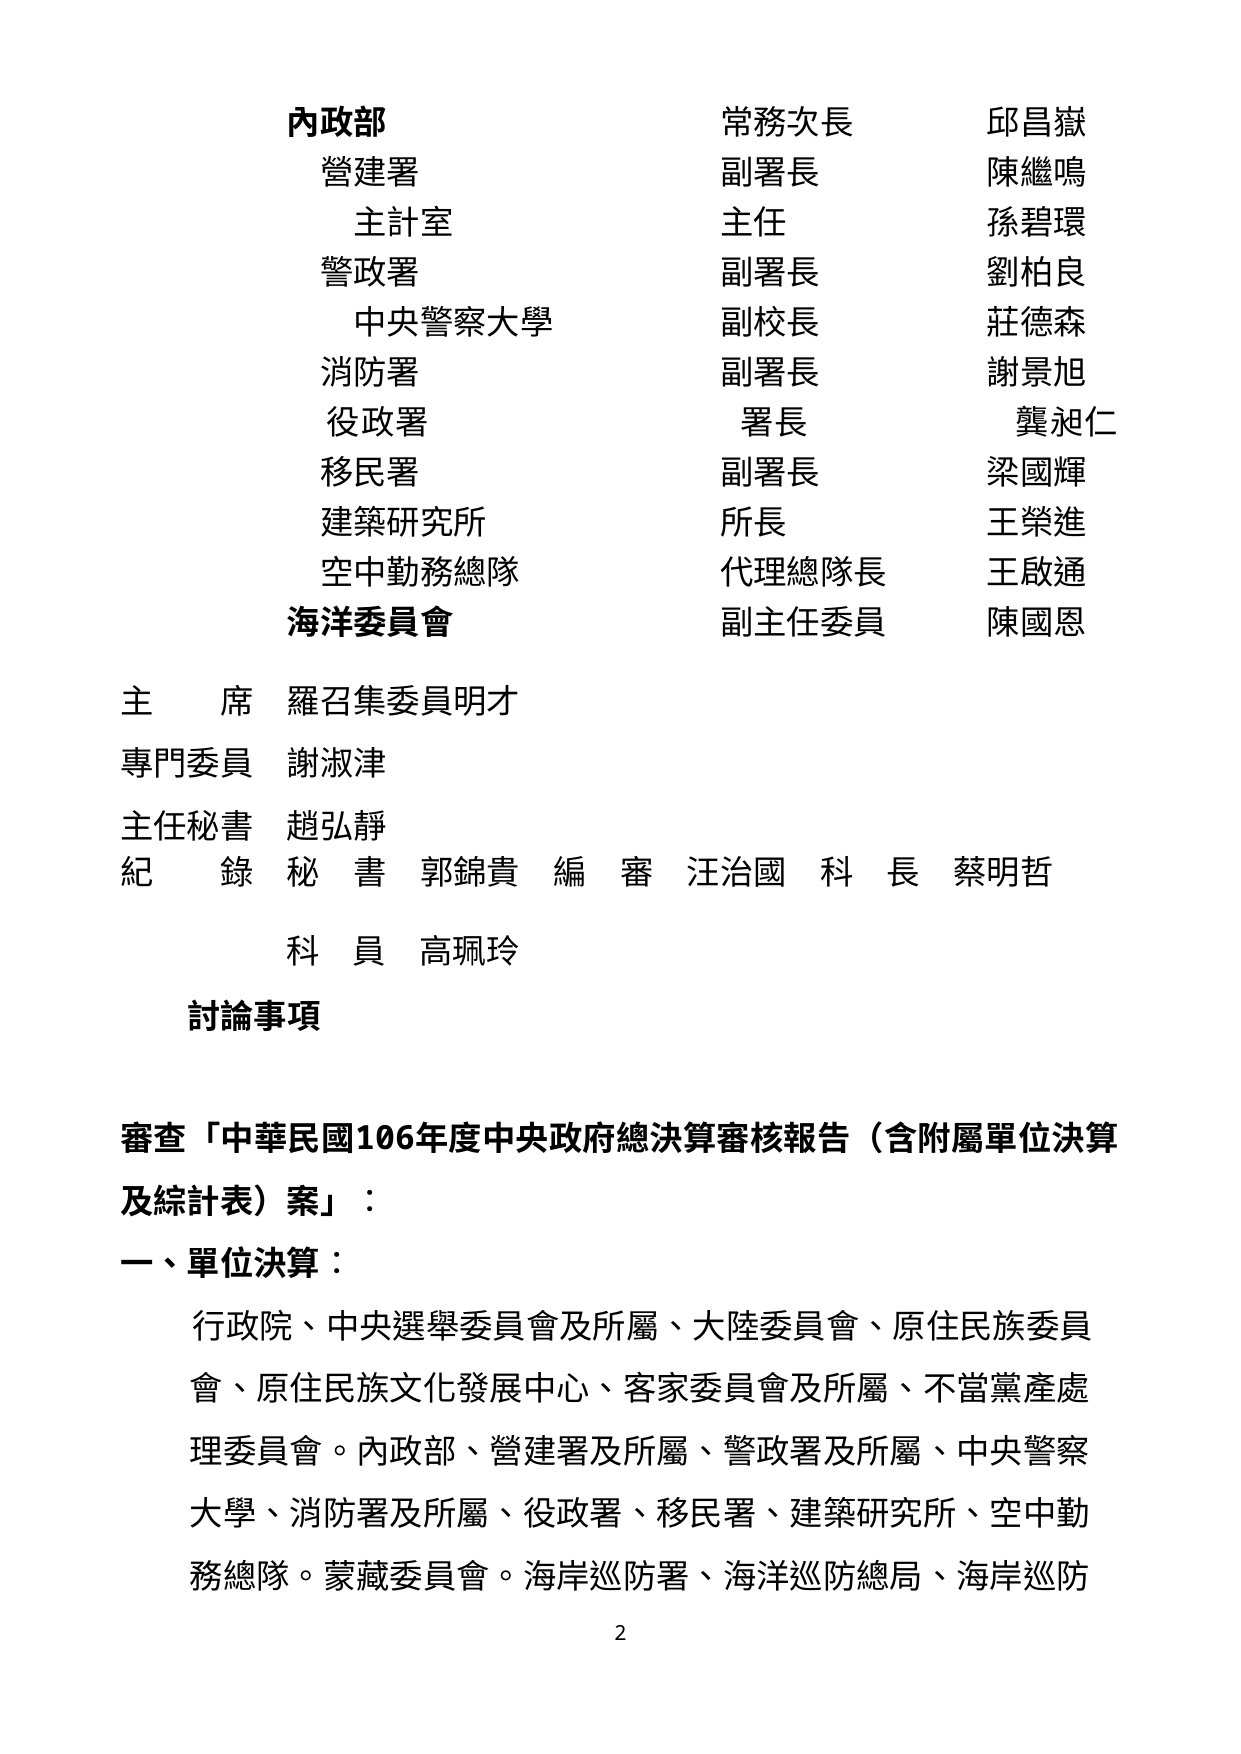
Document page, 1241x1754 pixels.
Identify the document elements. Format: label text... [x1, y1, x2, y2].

text 役政署 署長 龔昶仁 移民署 副署長 梁國輝 [120, 394, 1120, 494]
text 一、單位決算： [120, 1219, 1120, 1282]
text 主任秘書 趙弘靜 [120, 782, 1120, 844]
text 科 員 高珮玲 [120, 907, 1120, 969]
text 審查「中華民國106年度中央政府總決算審核報告（含附屬單位決算及綜計表）案」： [120, 1094, 1120, 1219]
text 空中勤務總隊 代理總隊長 王啟通 [120, 544, 1120, 594]
text 主計室 主任 孫碧環 [120, 194, 1120, 244]
text 營建署 副署長 陳繼鳴 [120, 144, 1120, 194]
text 警政署 副署長 劉柏良 [120, 244, 1120, 294]
text 主 席 羅召集委員明才 [120, 657, 1120, 719]
text 內政部 常務次長 邱昌嶽 [120, 94, 1120, 144]
text 中央警察大學 副校長 莊德森 [120, 294, 1120, 344]
text 消防署 副署長 謝景旭 [120, 344, 1120, 394]
text 紀 錄 秘 書 郭錦貴 編 審 汪治國 科 長 蔡明哲 [120, 844, 1120, 894]
text 專門委員 謝淑津 [120, 719, 1120, 782]
text 行政院、中央選舉委員會及所屬、大陸委員會、原住民族委員會、原住民族文化發展中心、客家委員會及所屬、不當黨產處理委員會。內政部、營建署及所屬、警政署及所屬、中央警察大學、消防署及所屬、役政署、移民署、建築研究所、空中勤務總隊。蒙藏委員會。海岸巡防署、海洋巡防總局、海岸巡防 [189, 1282, 1120, 1594]
text 建築研究所 所長 王榮進 [120, 494, 1120, 544]
text 海洋委員會 副主任委員 陳國恩 [120, 594, 1120, 644]
text 討論事項 [187, 988, 1120, 1038]
